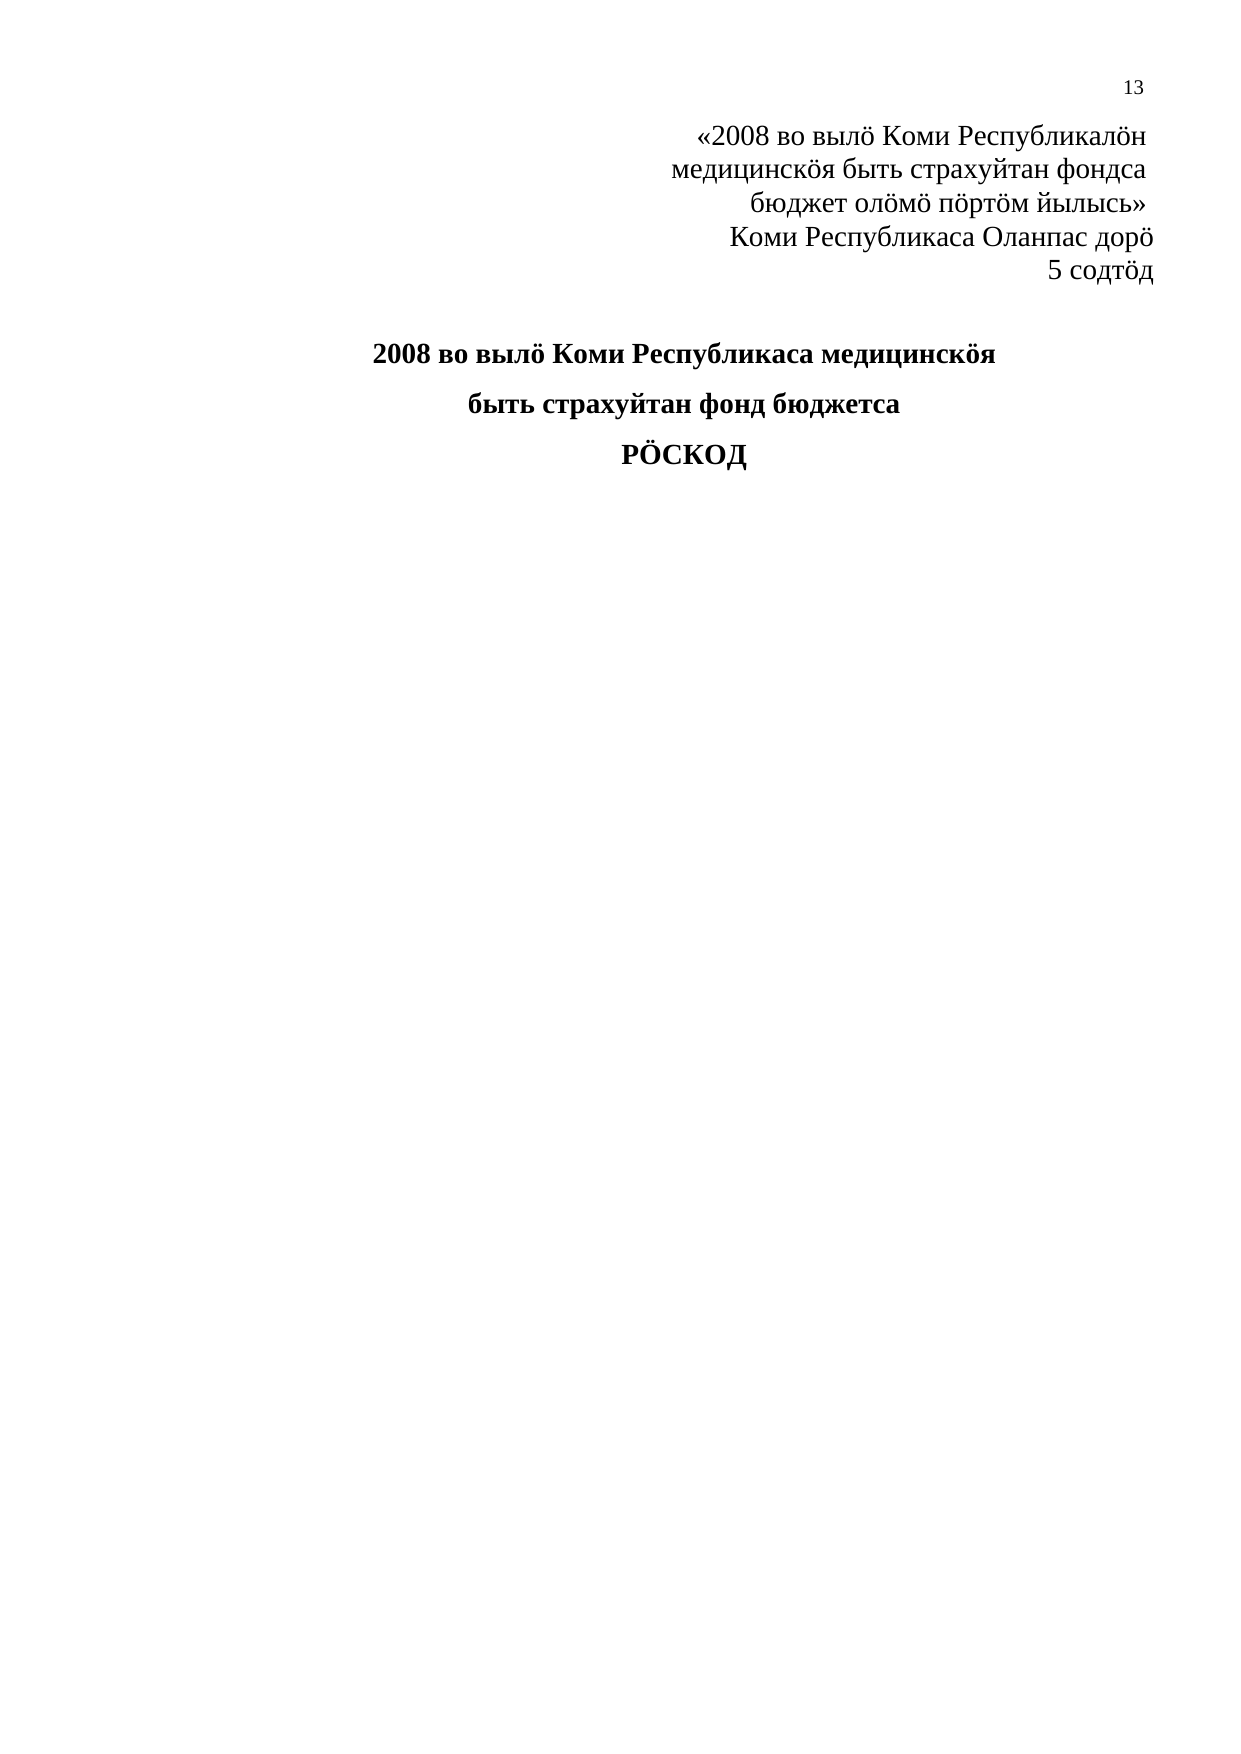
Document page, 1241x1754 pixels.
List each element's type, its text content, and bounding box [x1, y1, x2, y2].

text 2008 во вылö Коми Республикаса медицинскöя [222, 336, 1154, 370]
text медицинскöя быть страхуйтан фондса [222, 152, 1154, 185]
text Коми Республикаса Оланпас дорö [222, 219, 1154, 252]
text быть страхуйтан фонд бюджетса [222, 386, 1154, 420]
text РÖСКОД [222, 437, 1154, 470]
text 5 содтöд [222, 252, 1154, 286]
text «2008 во вылö Коми Республикалöн [222, 118, 1154, 152]
text бюджет олöмö пöртöм йылысь» [222, 185, 1154, 219]
